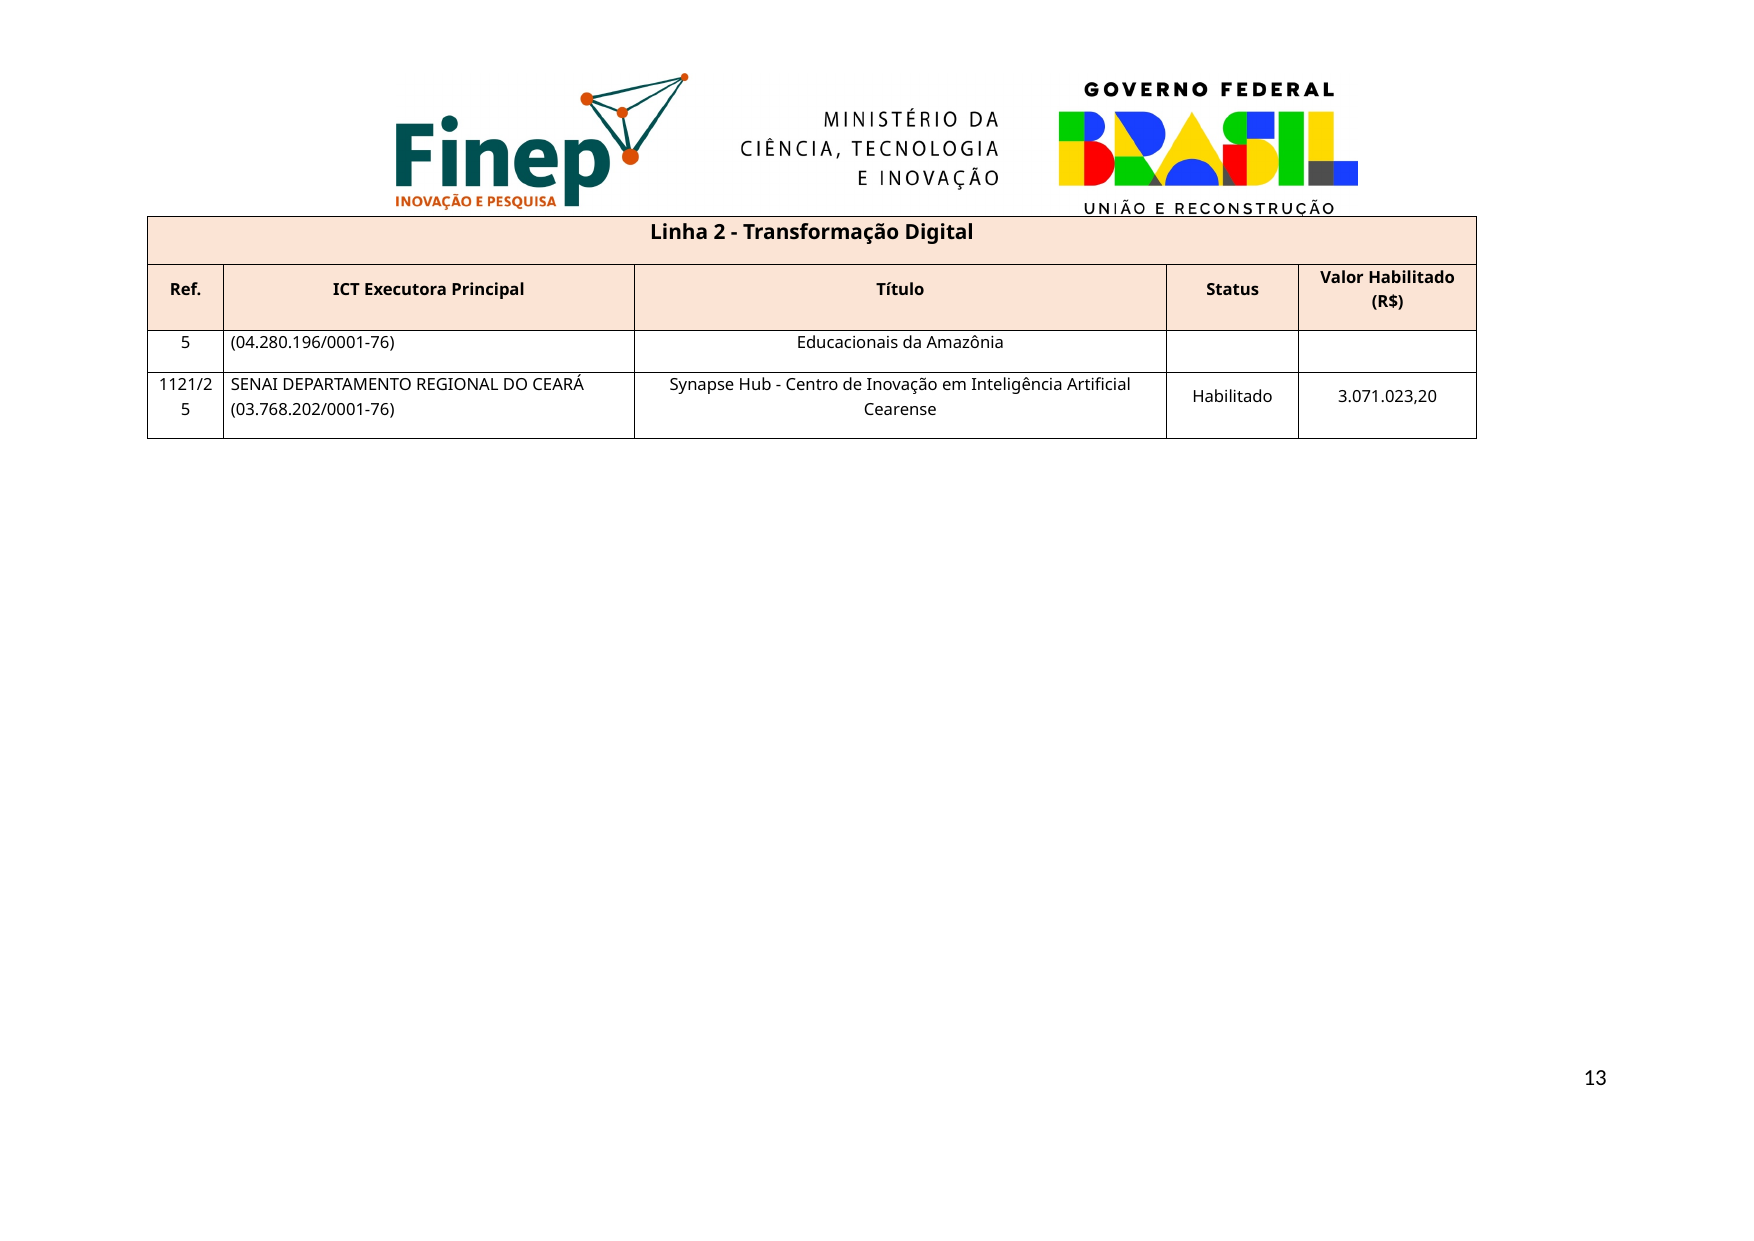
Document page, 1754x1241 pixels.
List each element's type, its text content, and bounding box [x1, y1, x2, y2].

table_cell [1299, 331, 1476, 372]
table_cell 3.071.023,20 [1299, 373, 1476, 438]
table_cell Educacionais da Amazônia [635, 331, 1166, 372]
table_cell ICT Executora Principal [224, 265, 634, 330]
table_header Linha 2 - Transformação Digital [148, 217, 1476, 264]
table_cell (04.280.196/0001-76) [224, 331, 634, 372]
table_cell Valor Habilitado (R$) [1299, 265, 1476, 330]
table_cell Título [635, 265, 1166, 330]
table_cell Ref. [148, 265, 223, 330]
table_cell Status [1167, 265, 1298, 330]
table_cell 5 [148, 331, 223, 372]
table_cell Synapse Hub - Centro de Inovação em Inteligência Artificial Cearense [635, 373, 1166, 438]
table_cell [1167, 331, 1298, 372]
table_cell 1121/25 [148, 373, 223, 438]
table_cell SENAI DEPARTAMENTO REGIONAL DO CEARÁ (03.768.202/0001-76) [224, 373, 634, 438]
table_cell Habilitado [1167, 373, 1298, 438]
